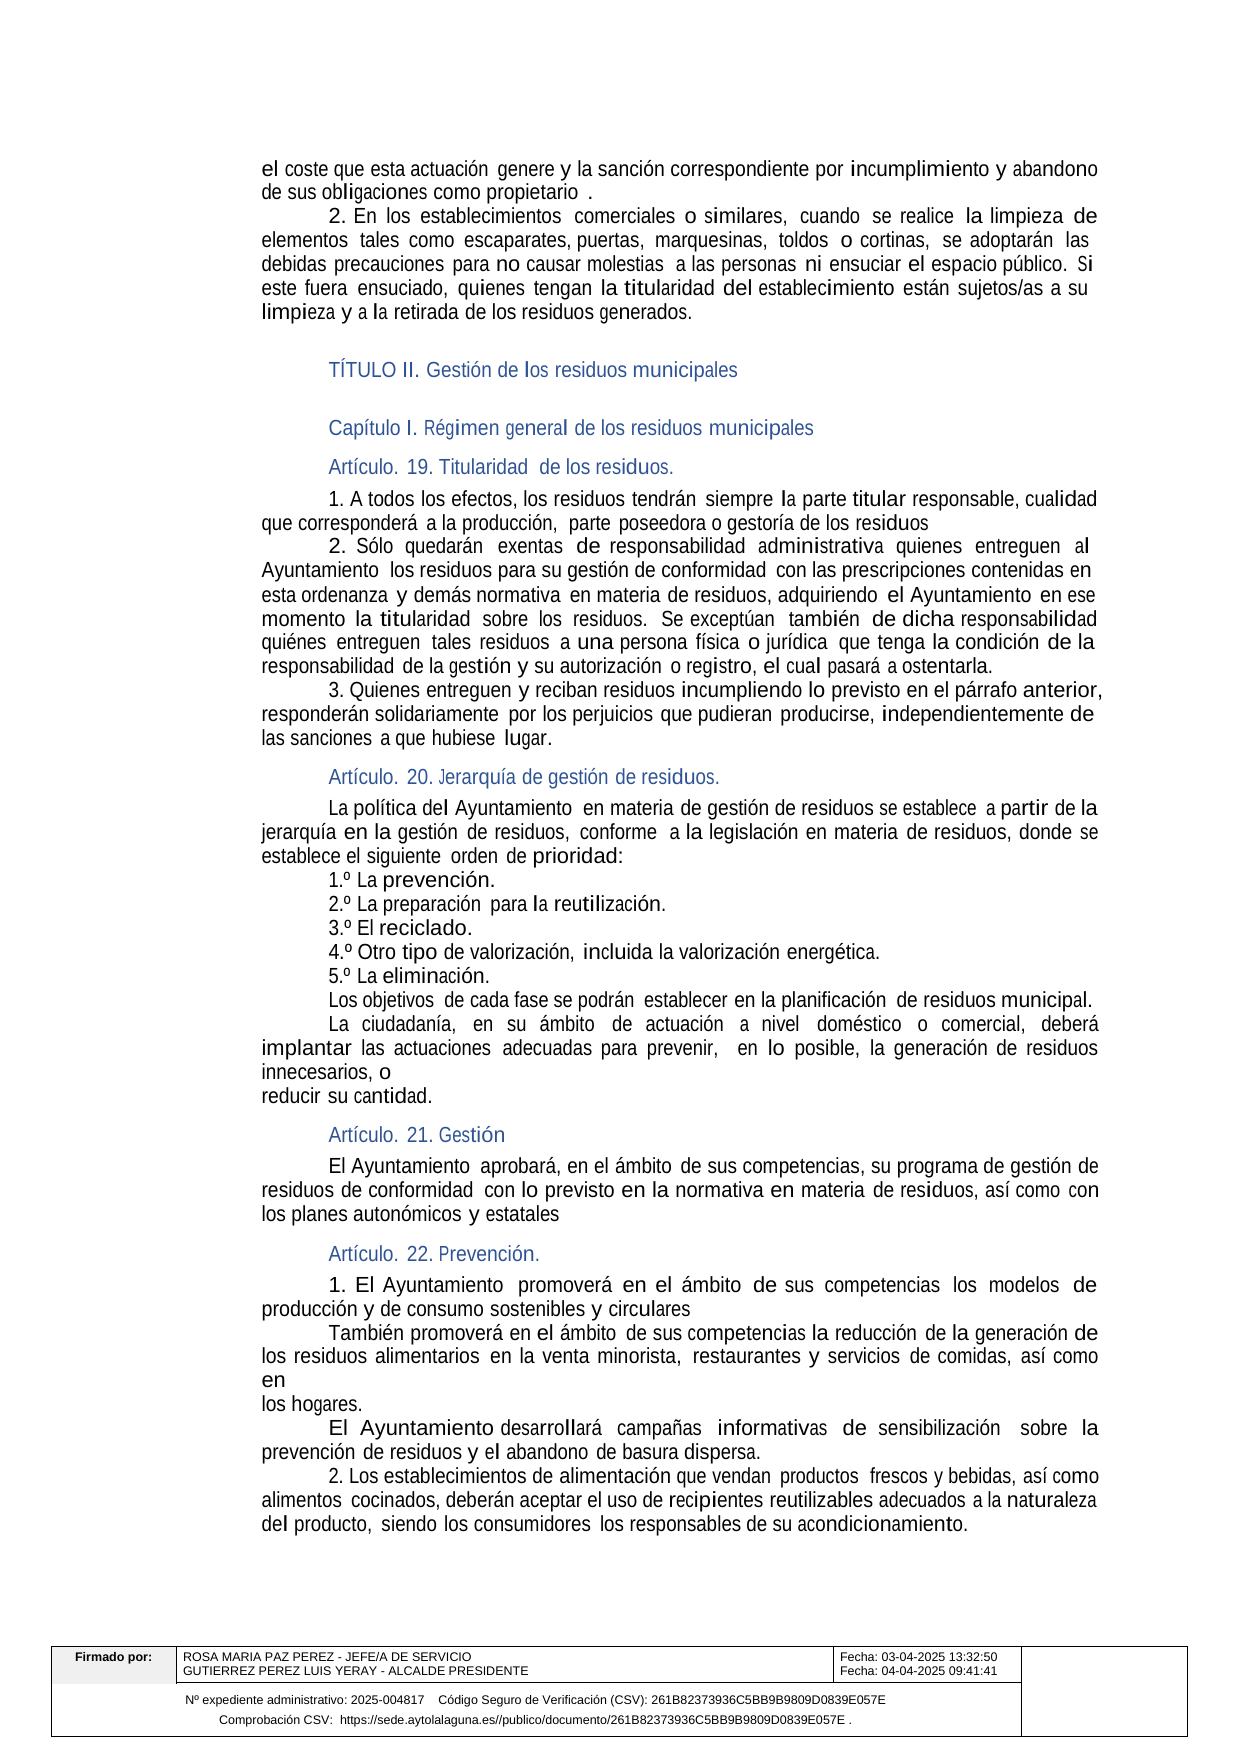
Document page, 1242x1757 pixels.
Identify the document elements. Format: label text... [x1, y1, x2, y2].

text del producto, siendo los consumidores los responsables de su acondicionamiento. [261, 1512, 1202, 1536]
text este fuera ensuciado, quienes tengan la titularidad del establecimiento están sujetos/as a su limpieza y a la retirada de los residuos generados. [261, 277, 1098, 324]
text También promoverá en el ámbito de sus competencias la reducción de la generación de los residuos alimentarios en la venta minorista, restaurantes y servicios de comidas, así como en [261, 1321, 1099, 1392]
text La política del Ayuntamiento en materia de gestión de residuos se establece a partir de la jerarquía en la gestión de residuos, conforme a la legislación en materia de residuos, donde se establece el siguiente orden de prioridad: [261, 797, 1099, 868]
table_header Fecha: 03-04-2025 13:32:50 Fecha: 04-04-2025 09:41:41 [834, 1647, 1021, 1682]
text 4.º Otro tipo de valorización, incluida la valorización energética. [328, 941, 1202, 964]
text 1.º La prevención. [328, 868, 1202, 892]
text responderán solidariamente por los perjuicios que pudieran producirse, independientemente de las sanciones a que hubiese lugar. [261, 703, 1099, 750]
text reducir su cantidad. [261, 1084, 1202, 1108]
text Los objetivos de cada fase se podrán establecer en la planificación de residuos municipal. [328, 988, 1202, 1012]
text El Ayuntamiento aprobará, en el ámbito de sus competencias, su programa de gestión de residuos de conformidad con lo previsto en la normativa en materia de residuos, así como con los planes autonómicos y estatales [261, 1154, 1099, 1226]
text 2. En los establecimientos comerciales o similares, cuando se realice la limpieza de elementos tales como escaparates, puertas, marquesinas, toldos o cortinas, se adoptarán las [261, 204, 1099, 252]
text El Ayuntamiento desarrollará campañas informativas de sensibilización sobre la prevención de residuos y el abandono de basura dispersa. [261, 1417, 1099, 1464]
table_header [1022, 1647, 1187, 1736]
text responsabilidad de la gestión y su autorización o registro, el cual pasará a ostentarla. [261, 654, 1202, 678]
text Capítulo I. Régimen general de los residuos municipales [328, 415, 1202, 440]
text 2.º La preparación para la reutilización. [328, 892, 1202, 917]
text quiénes entreguen tales residuos a una persona física o jurídica que tenga la condición de la [261, 631, 1202, 654]
text 1. El Ayuntamiento promoverá en el ámbito de sus competencias los modelos de producción y de consumo sostenibles y circulares [261, 1273, 1098, 1321]
text Artículo. 21. Gestión [328, 1122, 1202, 1147]
table_header ROSA MARIA PAZ PEREZ - JEFE/A DE SERVICIO GUTIERREZ PEREZ LUIS YERAY - ALCALDE PRESIDENTE [177, 1647, 833, 1682]
text Artículo. 22. Prevención. [328, 1241, 1202, 1266]
text 3.º El reciclado. [328, 917, 1202, 941]
text el coste que esta actuación genere y la sanción correspondiente por incumplimiento y abandono de sus obligaciones como propietario . [261, 157, 1098, 204]
text 2. Sólo quedarán exentas de responsabilidad administrativa quienes entreguen al [328, 535, 1202, 559]
table_cell Nº expediente administrativo: 2025-004817 Código Seguro de Verificación (CSV): 261B82373936C5BB9B9809D0839E057E Comprobación CSV: https://sede.aytolalaguna.es//publico/documento/261B82373936C5BB9B9809D0839E057E . [52, 1683, 1021, 1736]
text esta ordenanza y demás normativa en materia de residuos, adquiriendo el Ayuntamiento en ese momento la titularidad sobre los residuos. Se exceptúan también de dicha responsabilidad [261, 583, 1099, 631]
text los hogares. [261, 1392, 1202, 1416]
text debidas precauciones para no causar molestias a las personas ni ensuciar el espacio público. Si [261, 252, 1202, 276]
text Artículo. 20. Jerarquía de gestión de residuos. [328, 764, 1202, 789]
text La ciudadanía, en su ámbito de actuación a nivel doméstico o comercial, deberá implantar las actuaciones adecuadas para prevenir, en lo posible, la generación de residuos innecesarios, o [261, 1013, 1099, 1084]
text Ayuntamiento los residuos para su gestión de conformidad con las prescripciones contenidas en [261, 559, 1202, 583]
text 5.º La eliminación. [328, 964, 1202, 988]
table_header Firmado por: [52, 1647, 176, 1682]
text 3. Quienes entreguen y reciban residuos incumpliendo lo previsto en el párrafo anterior, [328, 678, 1202, 702]
text 2. Los establecimientos de alimentación que vendan productos frescos y bebidas, así como alimentos cocinados, deberán aceptar el uso de recipientes reutilizables adecuados a la naturaleza [261, 1464, 1099, 1512]
text Artículo. 19. Titularidad de los residuos. [328, 454, 1202, 479]
text 1. A todos los efectos, los residuos tendrán siempre la parte titular responsable, cualidad que corresponderá a la producción, parte poseedora o gestoría de los residuos [261, 487, 1098, 535]
text TÍTULO II. Gestión de los residuos municipales [328, 357, 1202, 382]
